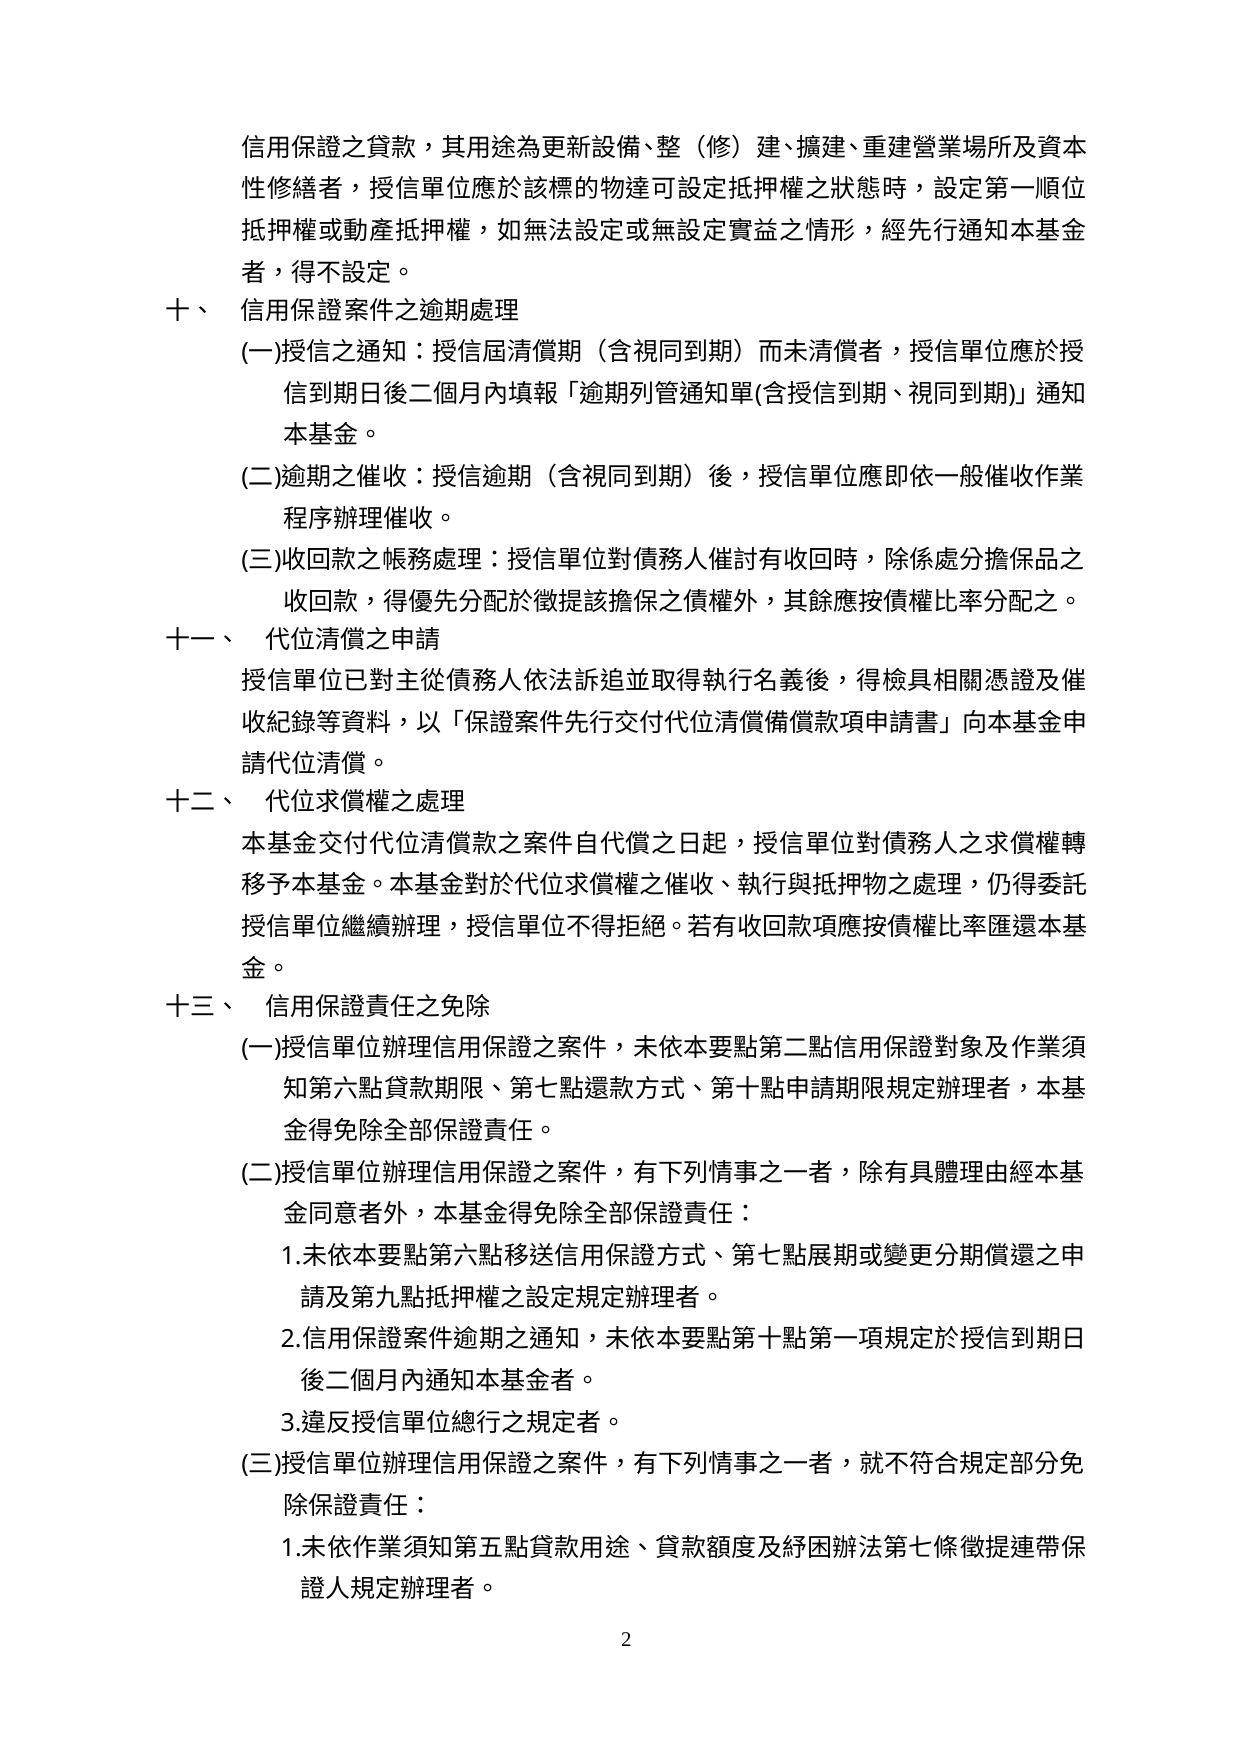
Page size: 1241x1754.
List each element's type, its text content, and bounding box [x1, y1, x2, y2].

text (三)收回款之帳務處理：授信單位對債務人催討有收回時，除係處分擔保品之收回款，得優先分配於徵提該擔保之債權外，其餘應按債權比率分配之。 [241, 535, 1087, 619]
text (二)授信單位辦理信用保證之案件，有下列情事之一者，除有具體理由經本基金同意者外，本基金得免除全部保證責任： [241, 1148, 1087, 1231]
text 1.未依本要點第六點移送信用保證方式、第七點展期或變更分期償還之申請及第九點抵押權之設定規定辦理者。 [280, 1231, 1087, 1314]
text 3.違反授信單位總行之規定者。 [280, 1398, 1087, 1439]
text 信用保證之貸款，其用途為更新設備、整（修）建、擴建、重建營業場所及資本性修繕者，授信單位應於該標的物達可設定抵押權之狀態時，設定第一順位抵押權或動產抵押權，如無法設定或無設定實益之情形，經先行通知本基金者，得不設定。 [241, 123, 1087, 289]
text 2.信用保證案件逾期之通知，未依本要點第十點第一項規定於授信到期日後二個月內通知本基金者。 [280, 1314, 1087, 1398]
list 代位清償之申請 [165, 619, 1087, 656]
text 授信單位已對主從債務人依法訴追並取得執行名義後，得檢具相關憑證及催收紀錄等資料，以「保證案件先行交付代位清償備償款項申請書」向本基金申請代位清償。 [241, 656, 1087, 781]
text (二)逾期之催收：授信逾期（含視同到期）後，授信單位應即依一般催收作業程序辦理催收。 [241, 452, 1087, 535]
text (一)授信單位辦理信用保證之案件，未依本要點第二點信用保證對象及作業須知第六點貸款期限、第七點還款方式、第十點申請期限規定辦理者，本基金得免除全部保證責任。 [241, 1023, 1087, 1148]
text 1.未依作業須知第五點貸款用途、貸款額度及紓困辦法第七條徵提連帶保證人規定辦理者。 [280, 1523, 1087, 1606]
list 信用保證責任之免除 [165, 985, 1087, 1023]
text (三)授信單位辦理信用保證之案件，有下列情事之一者，就不符合規定部分免除保證責任： [241, 1439, 1087, 1523]
list 代位求償權之處理 [165, 781, 1087, 819]
text (一)授信之通知：授信屆清償期（含視同到期）而未清償者，授信單位應於授信到期日後二個月內填報「逾期列管通知單(含授信到期、視同到期)」通知本基金。 [241, 327, 1087, 452]
text 本基金交付代位清償款之案件自代償之日起，授信單位對債務人之求償權轉移予本基金。本基金對於代位求償權之催收、執行與抵押物之處理，仍得委託授信單位繼續辦理，授信單位不得拒絕。若有收回款項應按債權比率匯還本基金。 [241, 819, 1087, 985]
list 信用保證案件之逾期處理 [165, 289, 1087, 327]
